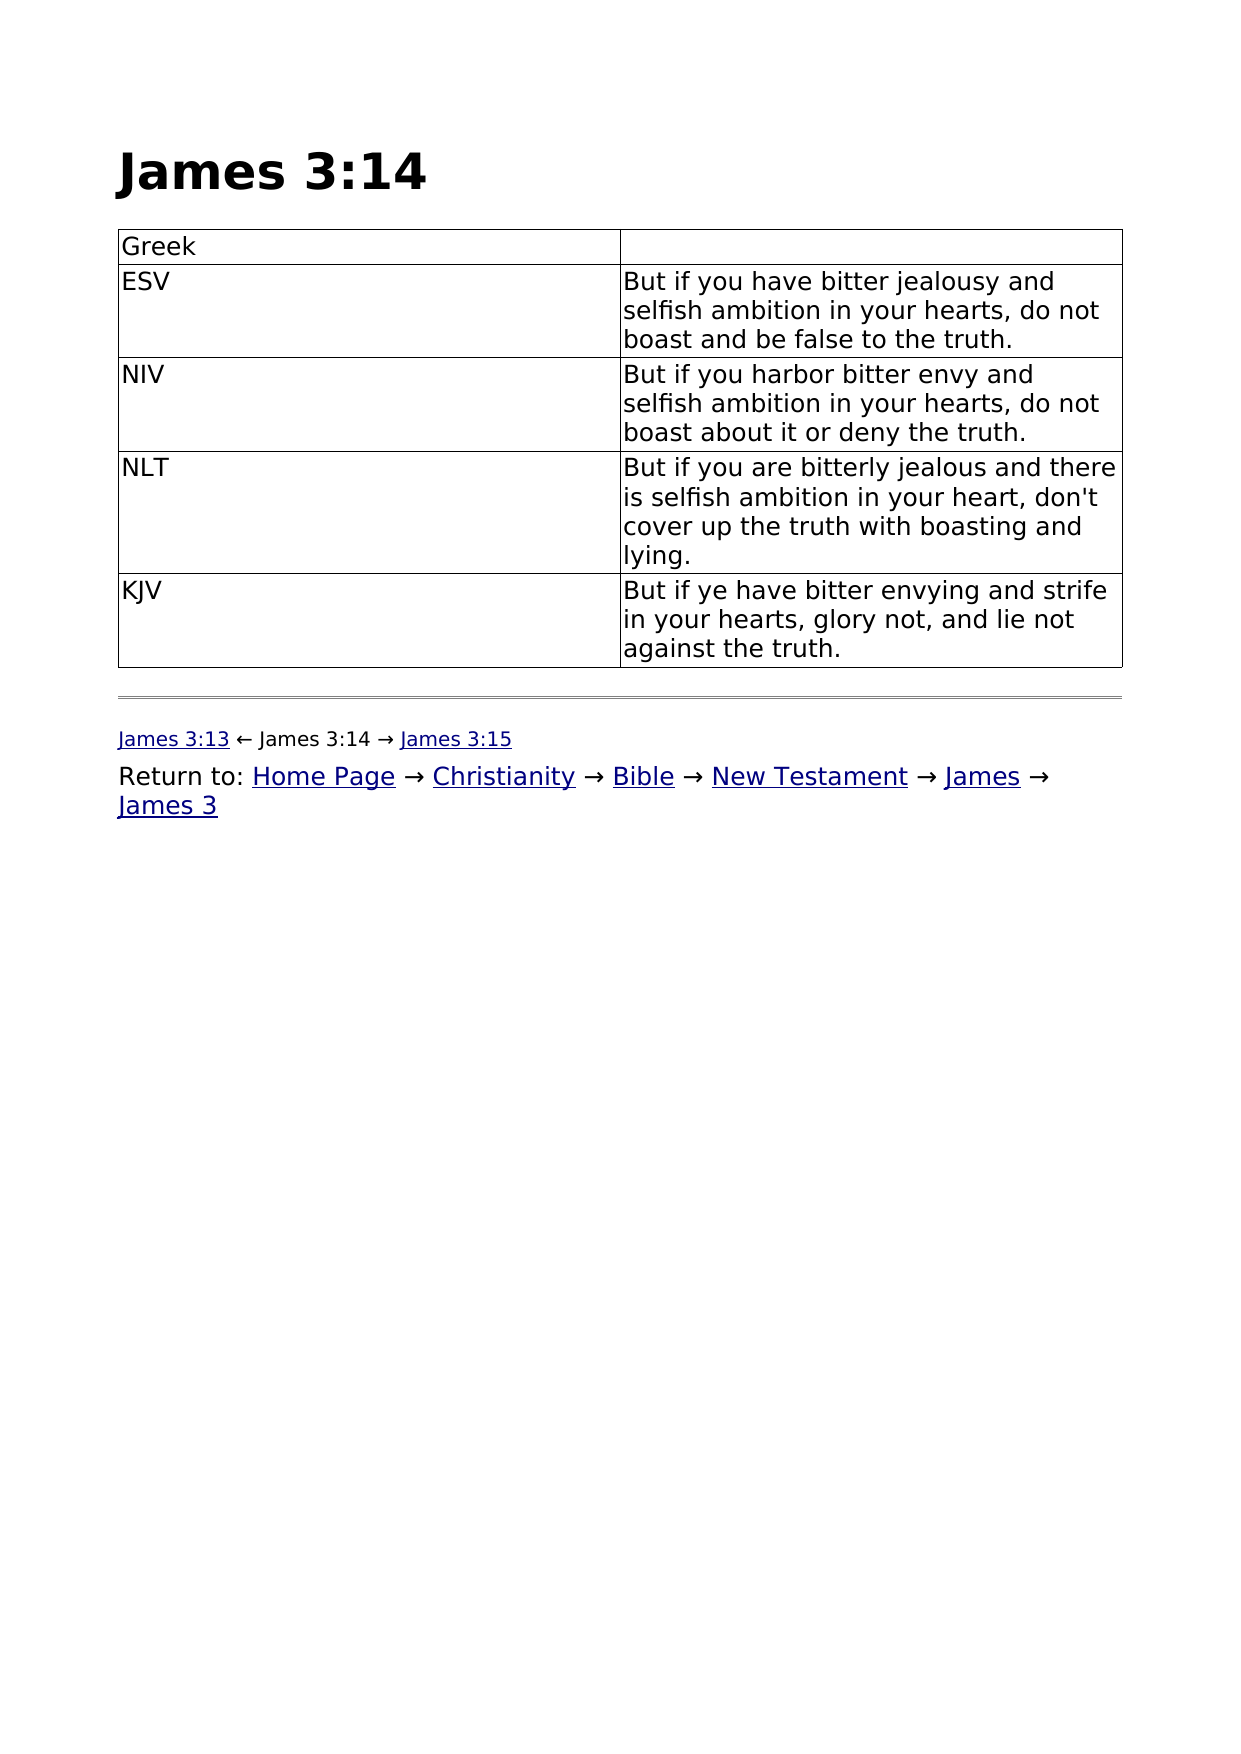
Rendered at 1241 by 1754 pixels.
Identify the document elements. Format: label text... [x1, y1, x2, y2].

table_header [621, 230, 1122, 264]
table_cell NLT [119, 452, 620, 573]
table_cell ESV [119, 265, 620, 357]
table_cell KJV [119, 574, 620, 667]
text Return to: Home Page → Christianity → Bible → New Testament → James → James 3 [118, 762, 1122, 820]
text James 3:13 ← James 3:14 → James 3:15 [118, 728, 1122, 762]
table_cell NIV [119, 358, 620, 451]
subtitle James 3:14 [118, 143, 1122, 201]
table_cell But if you are bitterly jealous and there is selfish ambition in your heart, don't cover up the truth with boasting and lying. [621, 452, 1122, 573]
table_cell But if ye have bitter envying and strife in your hearts, glory not, and lie not against the truth. [621, 574, 1122, 667]
table_cell But if you harbor bitter envy and selfish ambition in your hearts, do not boast about it or deny the truth. [621, 358, 1122, 451]
table_cell But if you have bitter jealousy and selfish ambition in your hearts, do not boast and be false to the truth. [621, 265, 1122, 357]
table_header Greek [119, 230, 620, 264]
